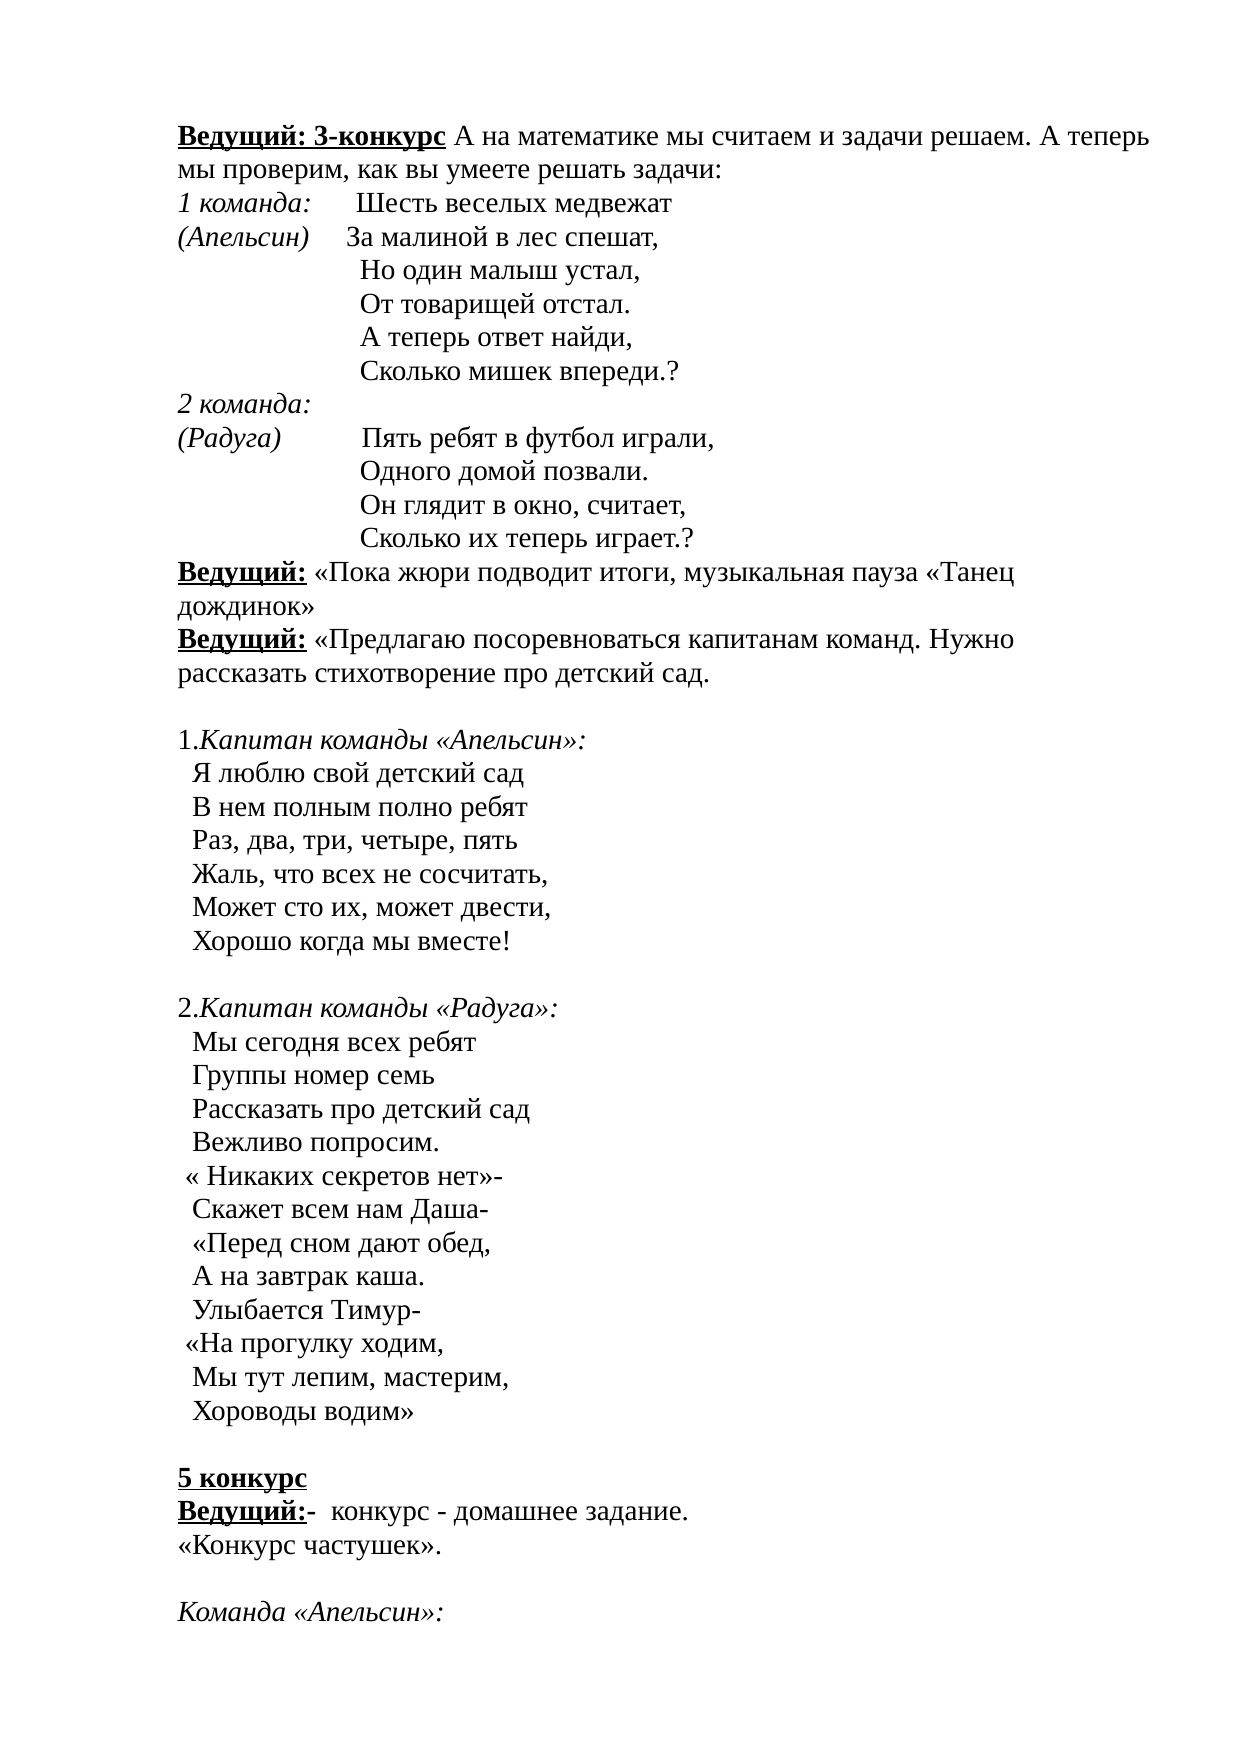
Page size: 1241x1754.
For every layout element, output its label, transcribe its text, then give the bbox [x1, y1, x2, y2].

text 2 команда: [177, 386, 1152, 420]
text «Перед сном дают обед, [177, 1225, 1152, 1258]
text (Апельсин) За малиной в лес спешат, [177, 219, 1152, 252]
text Ведущий: «Предлагаю посоревноваться капитанам команд. Нужно рассказать стихотворение про детский сад. [177, 621, 1152, 688]
text 2.Капитан команды «Радуга»: [177, 990, 1152, 1024]
text Улыбается Тимур- [177, 1292, 1152, 1326]
text Сколько их теперь играет.? [177, 521, 1152, 554]
text Рассказать про детский сад [177, 1091, 1152, 1124]
text Мы тут лепим, мастерим, [177, 1359, 1152, 1393]
text Команда «Апельсин»: [177, 1594, 1152, 1627]
text А теперь ответ найди, [177, 319, 1152, 353]
text «Конкурс частушек». [177, 1527, 1152, 1560]
text Скажет всем нам Даша- [177, 1191, 1152, 1225]
text Но один малыш устал, [177, 252, 1152, 286]
text Может сто их, может двести, [177, 889, 1152, 923]
text 1.Капитан команды «Апельсин»: [177, 722, 1152, 755]
text Сколько мишек впереди.? [177, 353, 1152, 386]
text Ведущий:- конкурс - домашнее задание. [177, 1493, 1152, 1527]
text 5 конкурс [177, 1460, 1152, 1493]
text Группы номер семь [177, 1057, 1152, 1091]
text Ведущий: «Пока жюри подводит итоги, музыкальная пауза «Танец дождинок» [177, 554, 1152, 621]
text Я люблю свой детский сад [177, 755, 1152, 789]
text (Радуга) Пять ребят в футбол играли, [177, 420, 1152, 453]
text А на завтрак каша. [177, 1258, 1152, 1292]
text Вежливо попросим. [177, 1124, 1152, 1158]
text Хороводы водим» [177, 1393, 1152, 1426]
text От товарищей отстал. [177, 286, 1152, 319]
text «На прогулку ходим, [177, 1326, 1152, 1359]
text Жаль, что всех не сосчитать, [177, 856, 1152, 889]
text Мы сегодня всех ребят [177, 1024, 1152, 1057]
text Хорошо когда мы вместе! [177, 923, 1152, 957]
text Раз, два, три, четыре, пять [177, 822, 1152, 856]
text Ведущий: 3-конкурс А на математике мы считаем и задачи решаем. А теперь мы проверим, как вы умеете решать задачи: [177, 118, 1152, 185]
text Он глядит в окно, считает, [177, 487, 1152, 521]
text « Никаких секретов нет»- [177, 1158, 1152, 1191]
text 1 команда: Шесть веселых медвежат [177, 185, 1152, 219]
text Одного домой позвали. [177, 453, 1152, 487]
text В нем полным полно ребят [177, 789, 1152, 822]
